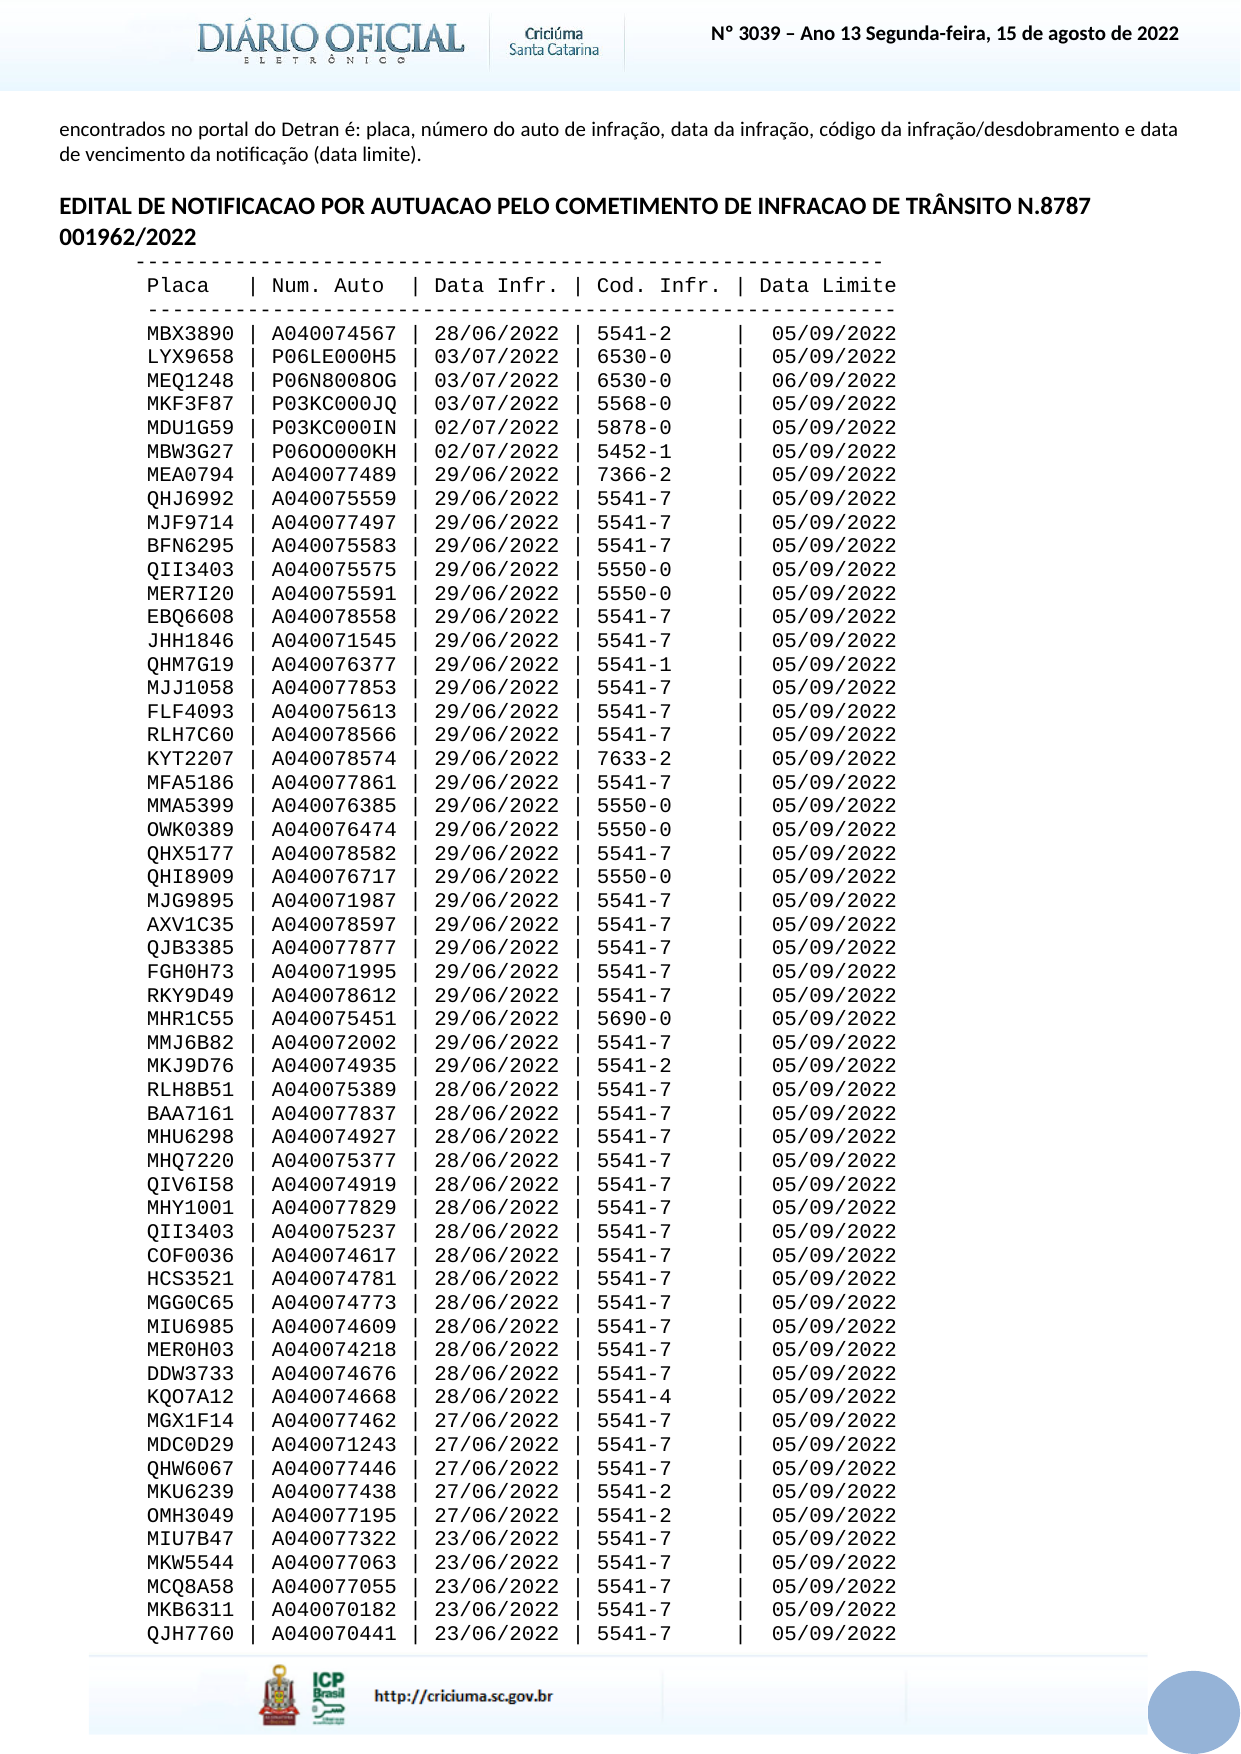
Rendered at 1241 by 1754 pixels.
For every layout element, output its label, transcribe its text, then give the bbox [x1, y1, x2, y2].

text ------------------------------------------------------------ [59, 252, 1181, 275]
text QJH7760 | A040070441 | 23/06/2022 | 5541-7 | 05/09/2022 [59, 1623, 1181, 1647]
text MKW5544 | A040077063 | 23/06/2022 | 5541-7 | 05/09/2022 [59, 1552, 1181, 1576]
text MJJ1058 | A040077853 | 29/06/2022 | 5541-7 | 05/09/2022 [59, 677, 1181, 701]
text OWK0389 | A040076474 | 29/06/2022 | 5550-0 | 05/09/2022 [59, 819, 1181, 843]
text FGH0H73 | A040071995 | 29/06/2022 | 5541-7 | 05/09/2022 [59, 961, 1181, 984]
text MHU6298 | A040074927 | 28/06/2022 | 5541-7 | 05/09/2022 [59, 1126, 1181, 1150]
text MMA5399 | A040076385 | 29/06/2022 | 5550-0 | 05/09/2022 [59, 795, 1181, 819]
text ------------------------------------------------------------ [59, 299, 1181, 322]
text MBW3G27 | P06OO000KH | 02/07/2022 | 5452-1 | 05/09/2022 [59, 441, 1181, 464]
text MHY1001 | A040077829 | 28/06/2022 | 5541-7 | 05/09/2022 [59, 1197, 1181, 1221]
text MDU1G59 | P03KC000IN | 02/07/2022 | 5878-0 | 05/09/2022 [59, 417, 1181, 441]
text HCS3521 | A040074781 | 28/06/2022 | 5541-7 | 05/09/2022 [59, 1268, 1181, 1292]
text RLH8B51 | A040075389 | 28/06/2022 | 5541-7 | 05/09/2022 [59, 1079, 1181, 1103]
text COF0036 | A040074617 | 28/06/2022 | 5541-7 | 05/09/2022 [59, 1245, 1181, 1268]
text MEA0794 | A040077489 | 29/06/2022 | 7366-2 | 05/09/2022 [59, 464, 1181, 488]
text QIV6I58 | A040074919 | 28/06/2022 | 5541-7 | 05/09/2022 [59, 1174, 1181, 1197]
text BAA7161 | A040077837 | 28/06/2022 | 5541-7 | 05/09/2022 [59, 1103, 1181, 1126]
text MCQ8A58 | A040077055 | 23/06/2022 | 5541-7 | 05/09/2022 [59, 1576, 1181, 1599]
text MHQ7220 | A040075377 | 28/06/2022 | 5541-7 | 05/09/2022 [59, 1150, 1181, 1174]
text OMH3049 | A040077195 | 27/06/2022 | 5541-2 | 05/09/2022 [59, 1505, 1181, 1528]
text MFA5186 | A040077861 | 29/06/2022 | 5541-7 | 05/09/2022 [59, 772, 1181, 795]
text DDW3733 | A040074676 | 28/06/2022 | 5541-7 | 05/09/2022 [59, 1363, 1181, 1387]
text MGG0C65 | A040074773 | 28/06/2022 | 5541-7 | 05/09/2022 [59, 1292, 1181, 1316]
text Placa | Num. Auto | Data Infr. | Cod. Infr. | Data Limite [59, 275, 1181, 299]
text QHI8909 | A040076717 | 29/06/2022 | 5550-0 | 05/09/2022 [59, 866, 1181, 890]
text MER0H03 | A040074218 | 28/06/2022 | 5541-7 | 05/09/2022 [59, 1339, 1181, 1363]
text KYT2207 | A040078574 | 29/06/2022 | 7633-2 | 05/09/2022 [59, 748, 1181, 772]
text MIU6985 | A040074609 | 28/06/2022 | 5541-7 | 05/09/2022 [59, 1316, 1181, 1339]
text encontrados no portal do Detran é: placa, número do auto de infração, data da infração, código da infração/desdobramento e data de vencimento da notificação (data limite). [59, 116, 1181, 167]
text QII3403 | A040075575 | 29/06/2022 | 5550-0 | 05/09/2022 [59, 559, 1181, 583]
text QJB3385 | A040077877 | 29/06/2022 | 5541-7 | 05/09/2022 [59, 937, 1181, 961]
text MGX1F14 | A040077462 | 27/06/2022 | 5541-7 | 05/09/2022 [59, 1410, 1181, 1434]
text QHM7G19 | A040076377 | 29/06/2022 | 5541-1 | 05/09/2022 [59, 653, 1181, 677]
text MKF3F87 | P03KC000JQ | 03/07/2022 | 5568-0 | 05/09/2022 [59, 393, 1181, 417]
text MBX3890 | A040074567 | 28/06/2022 | 5541-2 | 05/09/2022 [59, 322, 1181, 346]
text QHW6067 | A040077446 | 27/06/2022 | 5541-7 | 05/09/2022 [59, 1457, 1181, 1481]
text BFN6295 | A040075583 | 29/06/2022 | 5541-7 | 05/09/2022 [59, 535, 1181, 559]
text MEQ1248 | P06N8008OG | 03/07/2022 | 6530-0 | 06/09/2022 [59, 370, 1181, 393]
text QHX5177 | A040078582 | 29/06/2022 | 5541-7 | 05/09/2022 [59, 843, 1181, 866]
text MMJ6B82 | A040072002 | 29/06/2022 | 5541-7 | 05/09/2022 [59, 1032, 1181, 1056]
text RKY9D49 | A040078612 | 29/06/2022 | 5541-7 | 05/09/2022 [59, 984, 1181, 1008]
text EBQ6608 | A040078558 | 29/06/2022 | 5541-7 | 05/09/2022 [59, 606, 1181, 630]
text MJG9895 | A040071987 | 29/06/2022 | 5541-7 | 05/09/2022 [59, 890, 1181, 914]
text LYX9658 | P06LE000H5 | 03/07/2022 | 6530-0 | 05/09/2022 [59, 346, 1181, 370]
text MHR1C55 | A040075451 | 29/06/2022 | 5690-0 | 05/09/2022 [59, 1008, 1181, 1032]
text QHJ6992 | A040075559 | 29/06/2022 | 5541-7 | 05/09/2022 [59, 488, 1181, 512]
text FLF4093 | A040075613 | 29/06/2022 | 5541-7 | 05/09/2022 [59, 701, 1181, 724]
text RLH7C60 | A040078566 | 29/06/2022 | 5541-7 | 05/09/2022 [59, 724, 1181, 748]
text MDC0D29 | A040071243 | 27/06/2022 | 5541-7 | 05/09/2022 [59, 1434, 1181, 1457]
text MIU7B47 | A040077322 | 23/06/2022 | 5541-7 | 05/09/2022 [59, 1528, 1181, 1552]
text MKU6239 | A040077438 | 27/06/2022 | 5541-2 | 05/09/2022 [59, 1481, 1181, 1505]
text MER7I20 | A040075591 | 29/06/2022 | 5550-0 | 05/09/2022 [59, 583, 1181, 606]
text JHH1846 | A040071545 | 29/06/2022 | 5541-7 | 05/09/2022 [59, 630, 1181, 653]
text EDITAL DE NOTIFICACAO POR AUTUACAO PELO COMETIMENTO DE INFRACAO DE TRÂNSITO N.8787 001962/2022 [59, 167, 1181, 252]
text MKB6311 | A040070182 | 23/06/2022 | 5541-7 | 05/09/2022 [59, 1599, 1181, 1623]
text MJF9714 | A040077497 | 29/06/2022 | 5541-7 | 05/09/2022 [59, 512, 1181, 535]
text MKJ9D76 | A040074935 | 29/06/2022 | 5541-2 | 05/09/2022 [59, 1056, 1181, 1079]
text AXV1C35 | A040078597 | 29/06/2022 | 5541-7 | 05/09/2022 [59, 914, 1181, 937]
text QII3403 | A040075237 | 28/06/2022 | 5541-7 | 05/09/2022 [59, 1221, 1181, 1245]
text KQO7A12 | A040074668 | 28/06/2022 | 5541-4 | 05/09/2022 [59, 1387, 1181, 1410]
